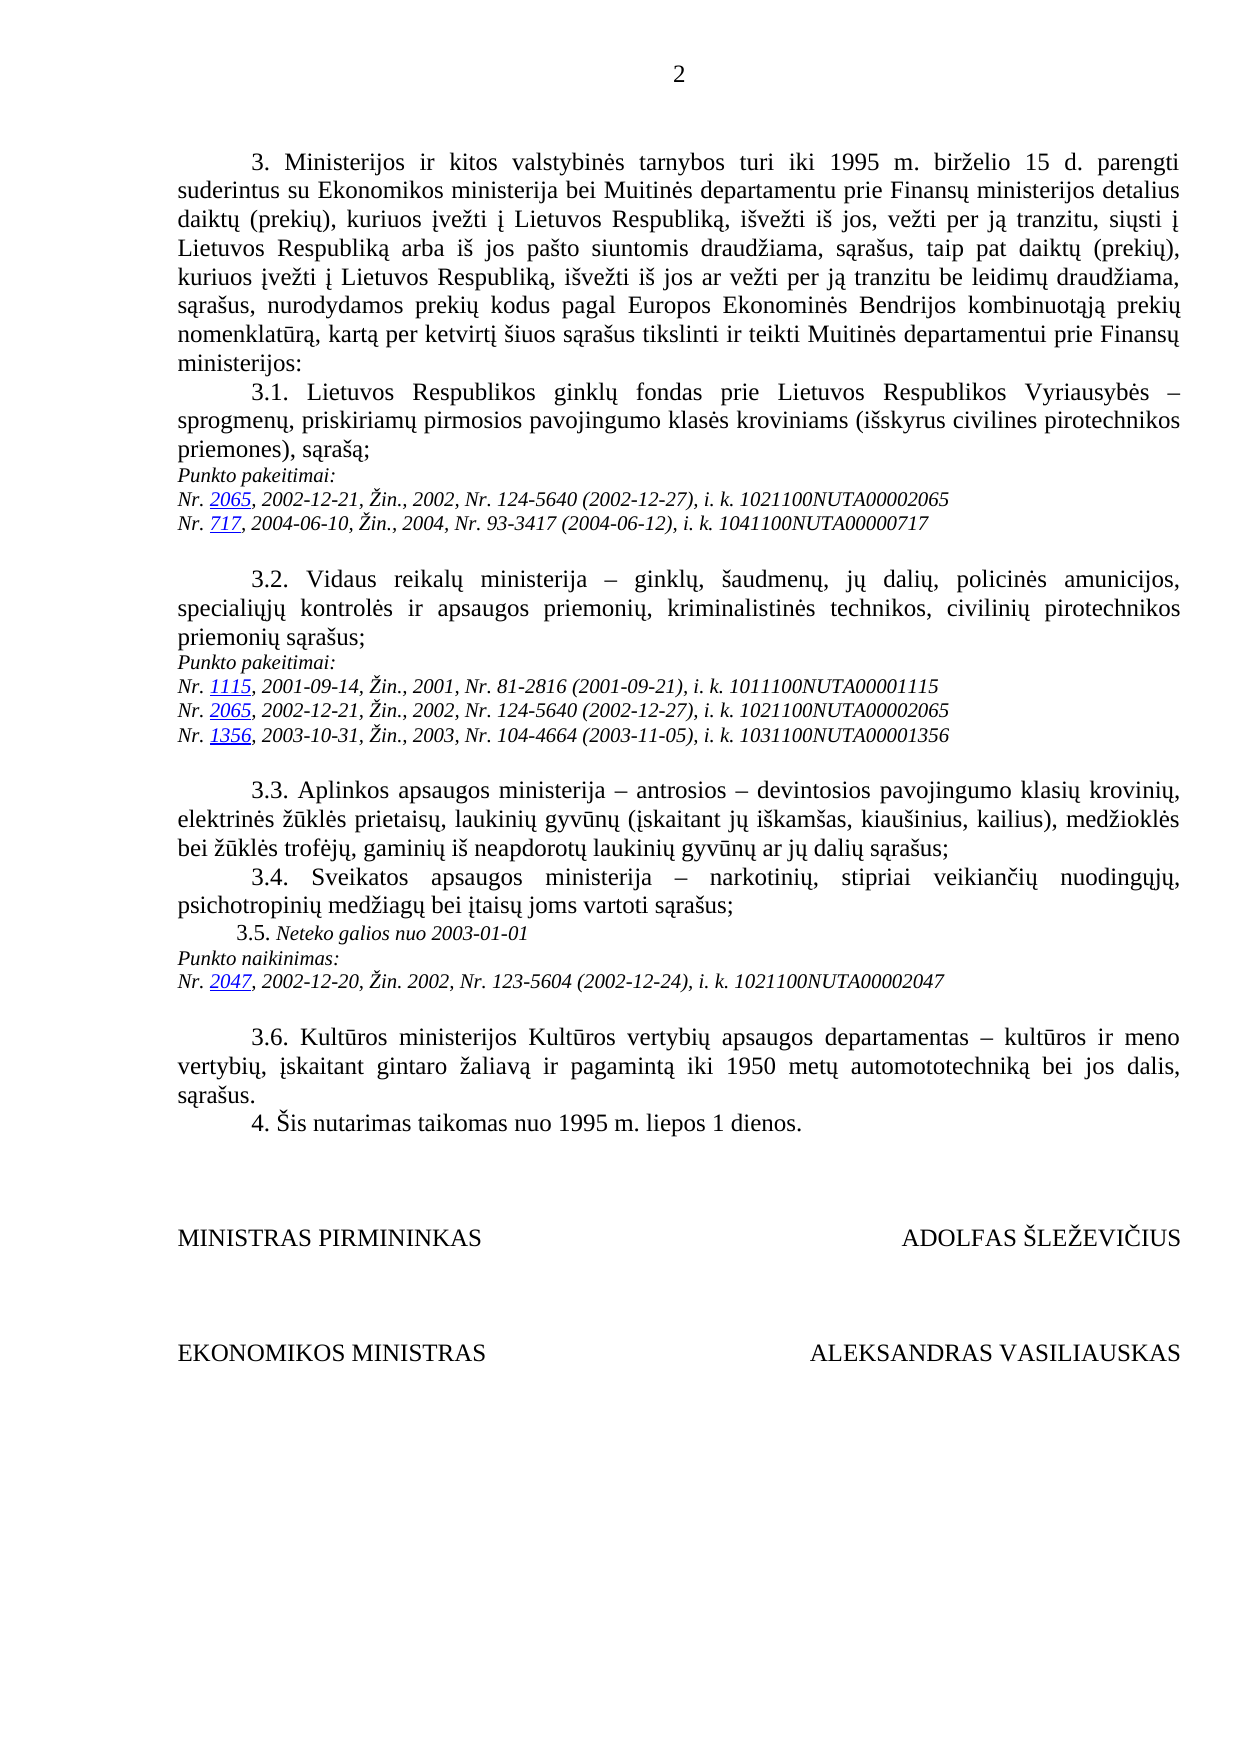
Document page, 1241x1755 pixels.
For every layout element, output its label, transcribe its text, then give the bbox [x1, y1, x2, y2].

text 3.2. Vidaus reikalų ministerija – ginklų, šaudmenų, jų dalių, policinės amunicijos, specialiųjų kontrolės ir apsaugos priemonių, kriminalistinės technikos, civilinių pirotechnikos priemonių sąrašus; [177, 564, 1181, 650]
text Nr. 2065, 2002-12-21, Žin., 2002, Nr. 124-5640 (2002-12-27), i. k. 1021100NUTA00002065 [177, 698, 1181, 722]
text 4. Šis nutarimas taikomas nuo 1995 m. liepos 1 dienos. [177, 1108, 1181, 1137]
text 3.3. Aplinkos apsaugos ministerija – antrosios – devintosios pavojingumo klasių krovinių, elektrinės žūklės prietaisų, laukinių gyvūnų (įskaitant jų iškamšas, kiaušinius, kailius), medžioklės bei žūklės trofėjų, gaminių iš neapdorotų laukinių gyvūnų ar jų dalių sąrašus; [177, 775, 1181, 862]
text 3.6. Kultūros ministerijos Kultūros vertybių apsaugos departamentas – kultūros ir meno vertybių, įskaitant gintaro žaliavą ir pagamintą iki 1950 metų automototechniką bei jos dalis, sąrašus. [177, 1022, 1181, 1108]
text 3.4. Sveikatos apsaugos ministerija – narkotinių, stipriai veikiančių nuodingųjų, psichotropinių medžiagų bei įtaisų joms vartoti sąrašus; [177, 862, 1181, 919]
text Nr. 2047, 2002-12-20, Žin. 2002, Nr. 123-5604 (2002-12-24), i. k. 1021100NUTA00002047 [177, 969, 1181, 993]
text 3.1. Lietuvos Respublikos ginklų fondas prie Lietuvos Respublikos Vyriausybės – sprogmenų, priskiriamų pirmosios pavojingumo klasės kroviniams (išskyrus civilines pirotechnikos priemones), sąrašą; [177, 377, 1181, 463]
text Nr. 1115, 2001-09-14, Žin., 2001, Nr. 81-2816 (2001-09-21), i. k. 1011100NUTA00001115 [177, 674, 1181, 698]
text Punkto pakeitimai: [177, 650, 1181, 674]
text Punkto naikinimas: [177, 945, 1181, 969]
text EKONOMIKOS MINISTRAS ALEKSANDRAS VASILIAUSKAS [177, 1338, 1181, 1367]
text 3.5. Neteko galios nuo 2003-01-01 [177, 919, 1181, 945]
text MINISTRAS PIRMININKAS ADOLFAS ŠLEŽEVIČIUS [177, 1223, 1181, 1252]
text Nr. 2065, 2002-12-21, Žin., 2002, Nr. 124-5640 (2002-12-27), i. k. 1021100NUTA00002065 [177, 487, 1181, 511]
text Nr. 717, 2004-06-10, Žin., 2004, Nr. 93-3417 (2004-06-12), i. k. 1041100NUTA00000717 [177, 511, 1181, 535]
text 3. Ministerijos ir kitos valstybinės tarnybos turi iki 1995 m. birželio 15 d. parengti suderintus su Ekonomikos ministerija bei Muitinės departamentu prie Finansų ministerijos detalius daiktų (prekių), kuriuos įvežti į Lietuvos Respubliką, išvežti iš jos, vežti per ją tranzitu, siųsti į Lietuvos Respubliką arba iš jos pašto siuntomis draudžiama, sąrašus, taip pat daiktų (prekių), kuriuos įvežti į Lietuvos Respubliką, išvežti iš jos ar vežti per ją tranzitu be leidimų draudžiama, sąrašus, nurodydamos prekių kodus pagal Europos Ekonominės Bendrijos kombinuotąją prekių nomenklatūrą, kartą per ketvirtį šiuos sąrašus tikslinti ir teikti Muitinės departamentui prie Finansų ministerijos: [177, 147, 1181, 377]
text Nr. 1356, 2003-10-31, Žin., 2003, Nr. 104-4664 (2003-11-05), i. k. 1031100NUTA00001356 [177, 722, 1181, 747]
text Punkto pakeitimai: [177, 463, 1181, 487]
